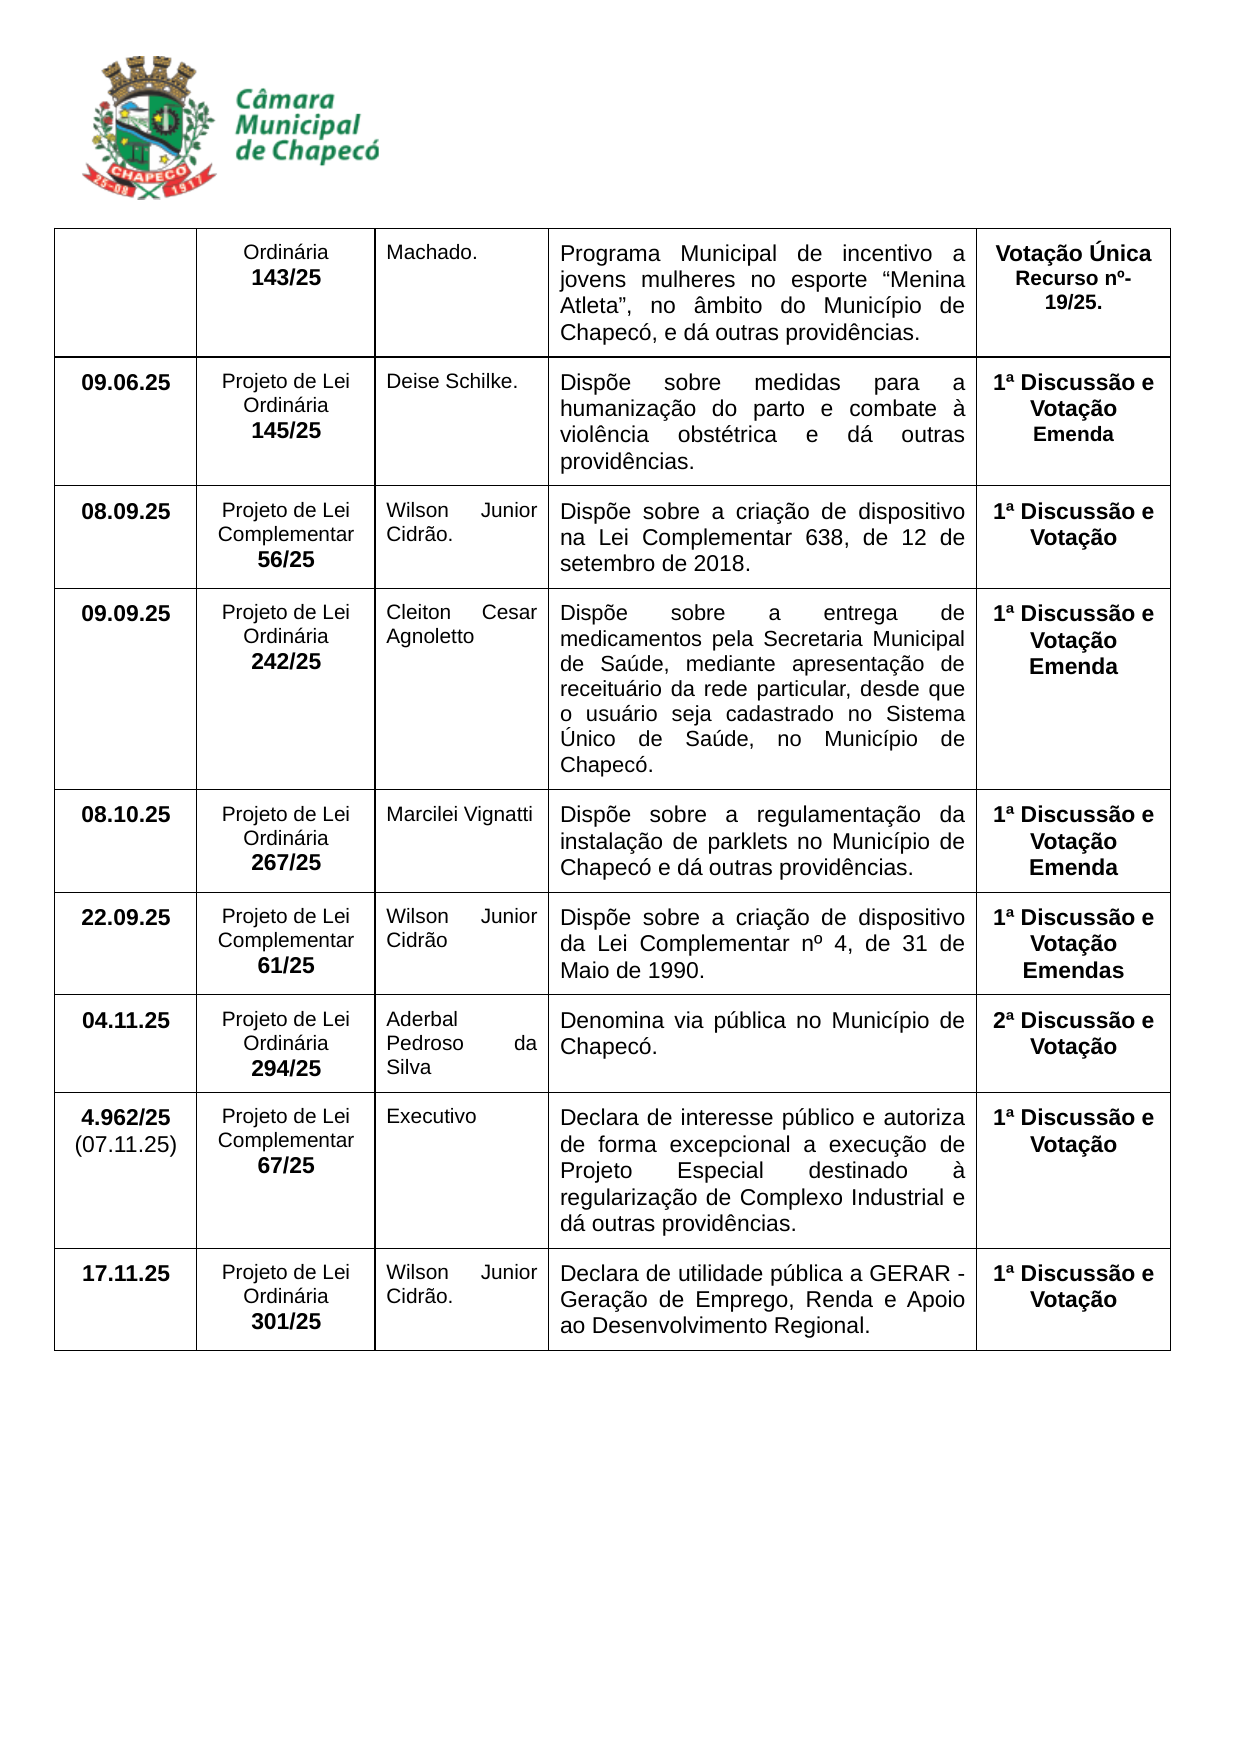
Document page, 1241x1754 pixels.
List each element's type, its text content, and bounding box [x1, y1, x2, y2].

table_cell Dispõe sobre medidas para a humanização do parto e combate à violência obstétrica e dá outras providências. [549, 358, 976, 485]
table_cell 1ª Discussão e Votação [977, 1093, 1170, 1247]
table_cell Declara de utilidade pública a GERAR - Geração de Emprego, Renda e Apoio ao Desenvolvimento Regional. [549, 1249, 976, 1350]
table_cell Cleiton Cesar Agnoletto [376, 589, 548, 789]
table_cell Dispõe sobre a criação de dispositivo da Lei Complementar nº 4, de 31 de Maio de 1990. [549, 893, 976, 994]
table_cell Wilson Junior Cidrão. [376, 1249, 548, 1350]
table_cell 2ª Discussão e Votação [977, 995, 1170, 1092]
table_cell 09.09.25 [55, 589, 196, 789]
table_cell [55, 229, 196, 356]
table_cell Wilson Junior Cidrão. [376, 486, 548, 588]
table_cell Dispõe sobre a entrega de medicamentos pela Secretaria Municipal de Saúde, mediante apresentação de receituário da rede particular, desde que o usuário seja cadastrado no Sistema Único de Saúde, no Município de Chapecó. [549, 589, 976, 789]
table_cell Marcilei Vignatti [376, 790, 548, 892]
table_cell Projeto de Lei Complementar 61/25 [197, 893, 374, 994]
table_cell Denomina via pública no Município de Chapecó. [549, 995, 976, 1092]
table_cell Votação Única Recurso nº- 19/25. [977, 229, 1170, 356]
table_cell Projeto de Lei Complementar 56/25 [197, 486, 374, 588]
table_cell 22.09.25 [55, 893, 196, 994]
table_cell 1ª Discussão e Votação [977, 486, 1170, 588]
table_cell 1ª Discussão e Votação [977, 1249, 1170, 1350]
table_cell Aderbal Pedroso da Silva [376, 995, 548, 1092]
table_cell Projeto de Lei Ordinária 242/25 [197, 589, 374, 789]
table_cell Dispõe sobre a criação de dispositivo na Lei Complementar 638, de 12 de setembro de 2018. [549, 486, 976, 588]
table_cell Projeto de Lei Ordinária 294/25 [197, 995, 374, 1092]
table_cell Projeto de Lei Ordinária 145/25 [197, 358, 374, 485]
table_cell Machado. [376, 229, 548, 356]
table_cell Declara de interesse público e autoriza de forma excepcional a execução de Projeto Especial destinado à regularização de Complexo Industrial e dá outras providências. [549, 1093, 976, 1247]
table_cell 09.06.25 [55, 358, 196, 485]
table_cell Wilson Junior Cidrão [376, 893, 548, 994]
table_cell Projeto de Lei Ordinária 267/25 [197, 790, 374, 892]
table_cell 1ª Discussão e Votação Emenda [977, 790, 1170, 892]
picture [81, 56, 379, 200]
table_cell 17.11.25 [55, 1249, 196, 1350]
table_cell Deise Schilke. [376, 358, 548, 485]
table_cell 08.09.25 [55, 486, 196, 588]
table_cell Programa Municipal de incentivo a jovens mulheres no esporte “Menina Atleta”, no âmbito do Município de Chapecó, e dá outras providências. [549, 229, 976, 356]
table_cell Executivo [376, 1093, 548, 1247]
table_cell 1ª Discussão e Votação Emenda [977, 589, 1170, 789]
table_cell 1ª Discussão e Votação Emendas [977, 893, 1170, 994]
table_cell 1ª Discussão e Votação Emenda [977, 358, 1170, 485]
table_cell Dispõe sobre a regulamentação da instalação de parklets no Município de Chapecó e dá outras providências. [549, 790, 976, 892]
table_cell Projeto de Lei Complementar 67/25 [197, 1093, 374, 1247]
table_cell Ordinária 143/25 [197, 229, 374, 356]
table_cell 04.11.25 [55, 995, 196, 1092]
table_cell Projeto de Lei Ordinária 301/25 [197, 1249, 374, 1350]
table_cell 08.10.25 [55, 790, 196, 892]
table_cell 4.962/25 (07.11.25) [55, 1093, 196, 1247]
